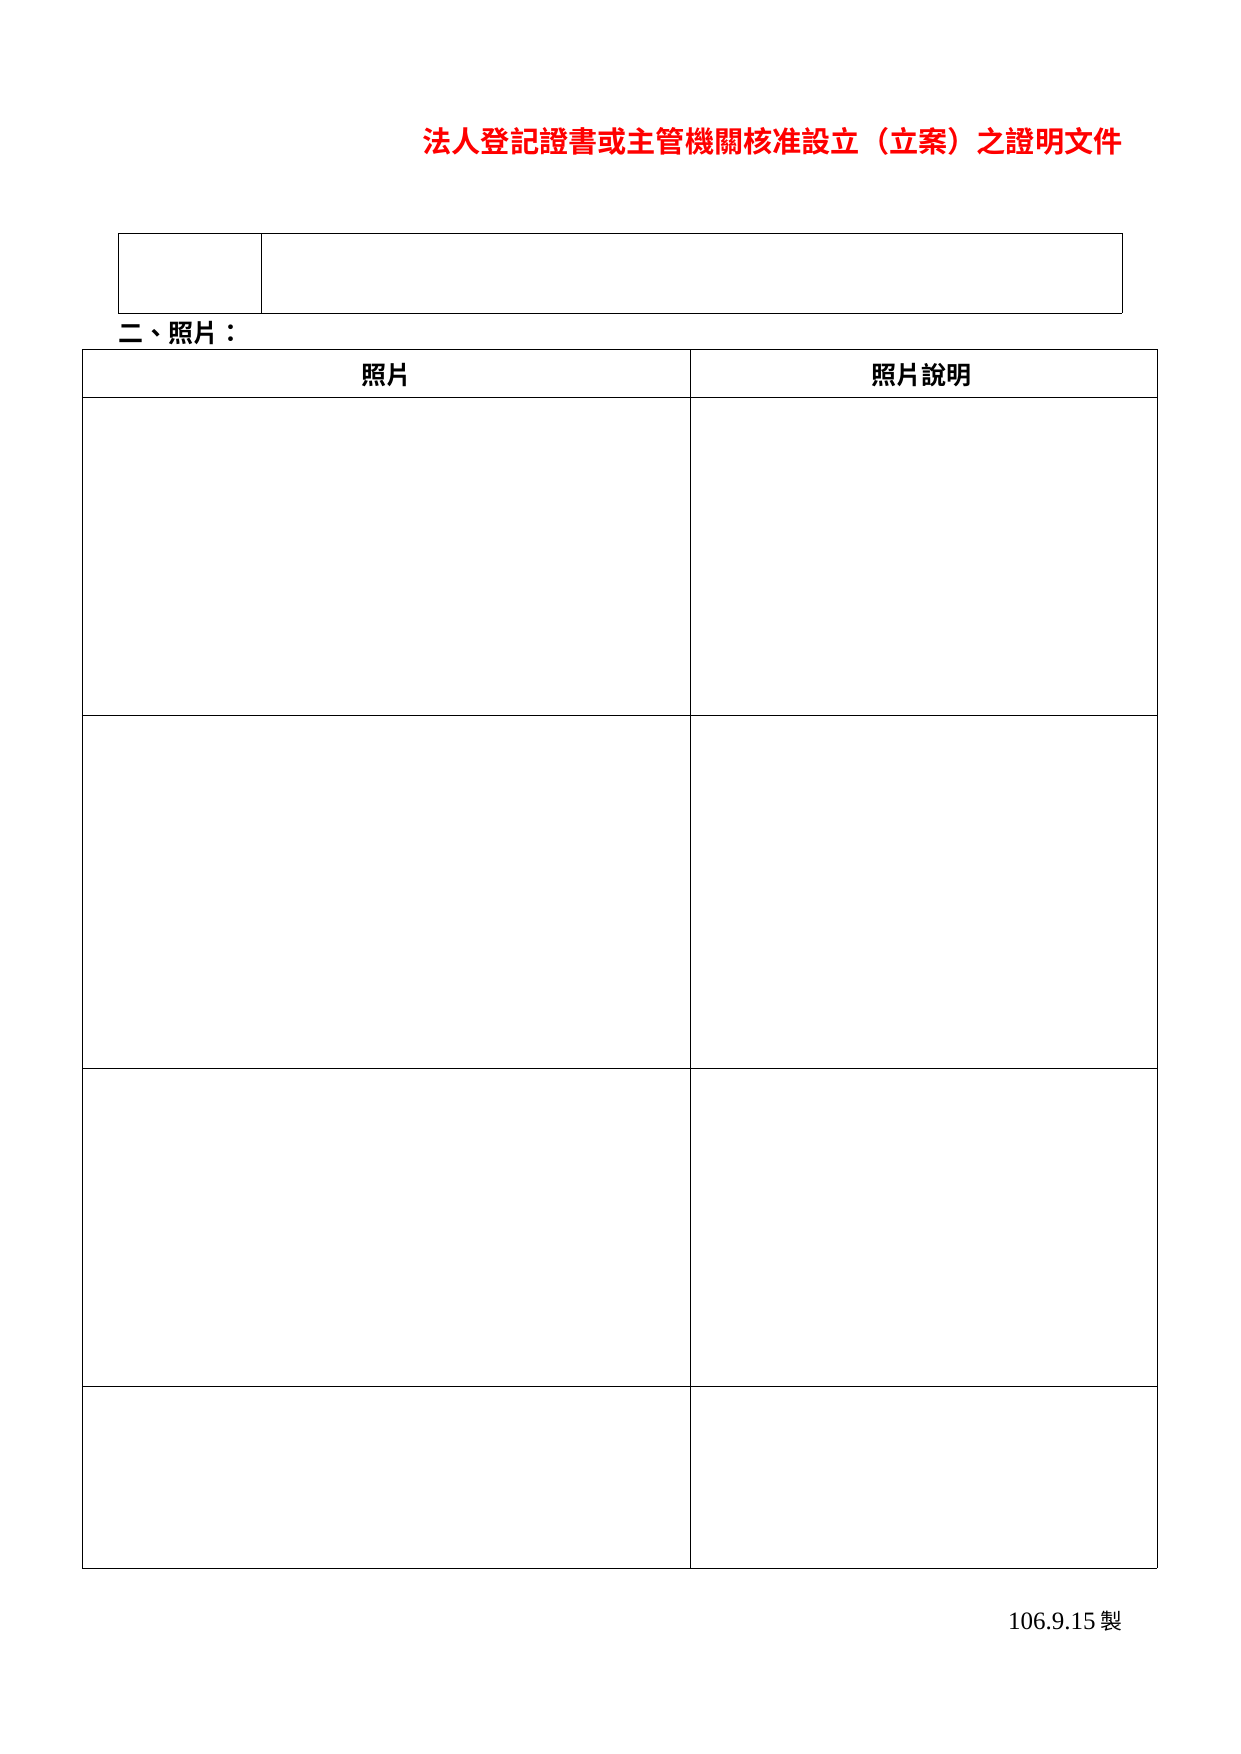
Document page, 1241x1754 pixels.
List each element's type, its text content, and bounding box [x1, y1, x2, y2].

table_cell [691, 716, 1157, 1067]
table_cell [119, 234, 261, 313]
table_header 照片說明 [691, 350, 1157, 397]
table_cell [83, 1069, 690, 1386]
table_cell [691, 398, 1157, 715]
table_cell [691, 1069, 1157, 1386]
table_cell [83, 398, 690, 715]
table_cell [691, 1387, 1157, 1567]
table_header 照片 [83, 350, 690, 397]
table_cell [83, 1387, 690, 1567]
table_cell [262, 234, 1122, 313]
text 二、照片： [118, 314, 1122, 349]
table_cell [83, 716, 690, 1067]
